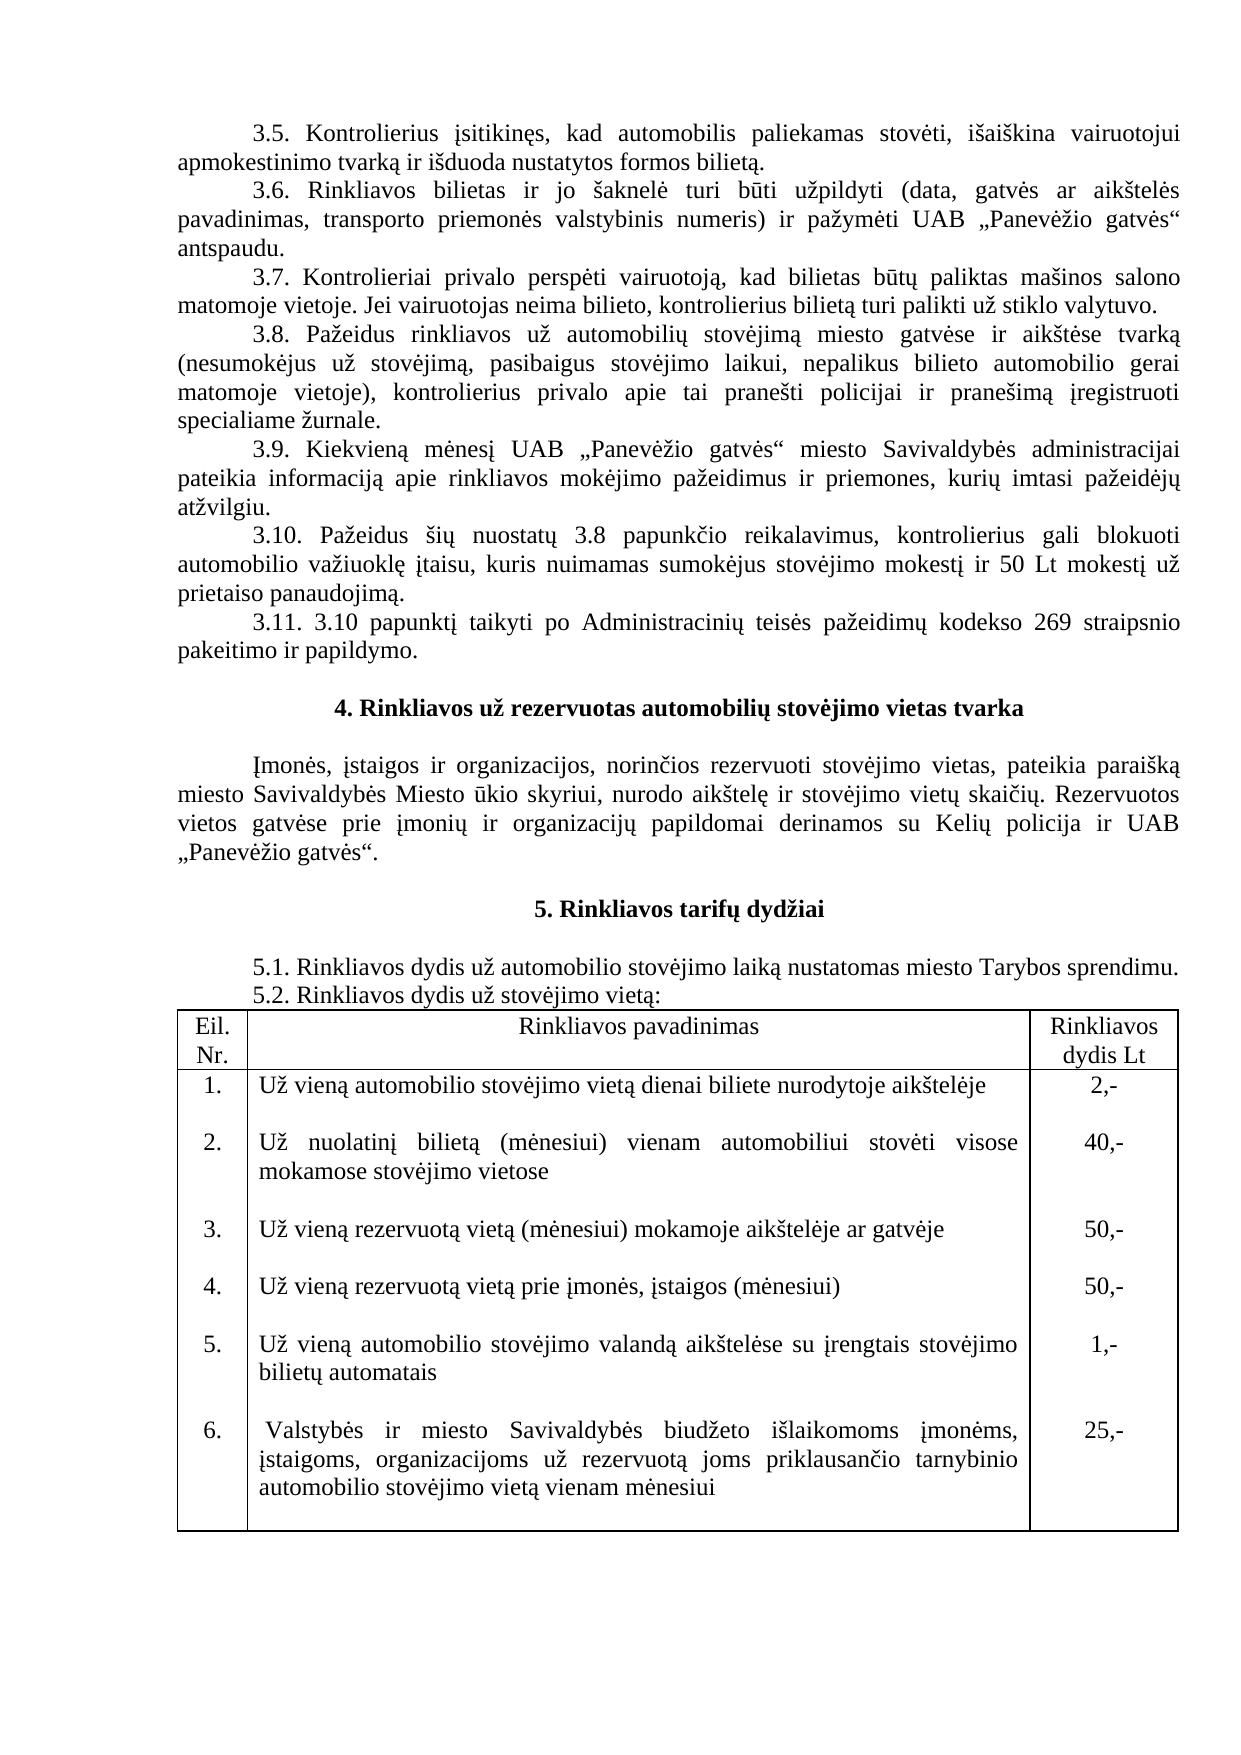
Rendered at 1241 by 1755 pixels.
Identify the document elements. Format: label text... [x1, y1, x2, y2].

table_cell Už vieną automobilio stovėjimo vietą dienai biliete nurodytoje aikštelėje Už nuolatinį bilietą (mėnesiui) vienam automobiliui stovėti visose mokamose stovėjimo vietose Už vieną rezervuotą vietą (mėnesiui) mokamoje aikštelėje ar gatvėje Už vieną rezervuotą vietą prie įmonės, įstaigos (mėnesiui) Už vieną automobilio stovėjimo valandą aikštelėse su įrengtais stovėjimo bilietų automatais Valstybės ir miesto Savivaldybės biudžeto išlaikomoms įmonėms, įstaigoms, organizacijoms už rezervuotą joms priklausančio tarnybinio automobilio stovėjimo vietą vienam mėnesiui [248, 1070, 1029, 1530]
text 5. Rinkliavos tarifų dydžiai [177, 894, 1181, 923]
table_header Rinkliavos pavadinimas [248, 1011, 1029, 1068]
text 5.2. Rinkliavos dydis už stovėjimo vietą: [177, 981, 1181, 1009]
text 5.1. Rinkliavos dydis už automobilio stovėjimo laiką nustatomas miesto Tarybos sprendimu. [177, 952, 1181, 981]
text Įmonės, įstaigos ir organizacijos, norinčios rezervuoti stovėjimo vietas, pateikia paraišką miesto Savivaldybės Miesto ūkio skyriui, nurodo aikštelę ir stovėjimo vietų skaičių. Rezervuotos vietos gatvėse prie įmonių ir organizacijų papildomai derinamos su Kelių policija ir UAB „Panevėžio gatvės“. [177, 751, 1181, 866]
text 3.8. Pažeidus rinkliavos už automobilių stovėjimą miesto gatvėse ir aikštėse tvarką (nesumokėjus už stovėjimą, pasibaigus stovėjimo laikui, nepalikus bilieto automobilio gerai matomoje vietoje), kontrolierius privalo apie tai pranešti policijai ir pranešimą įregistruoti specialiame žurnale. [177, 319, 1181, 434]
text 3.11. 3.10 papunktį taikyti po Administracinių teisės pažeidimų kodekso 269 straipsnio pakeitimo ir papildymo. [177, 607, 1181, 664]
text 3.5. Kontrolierius įsitikinęs, kad automobilis paliekamas stovėti, išaiškina vairuotojui apmokestinimo tvarką ir išduoda nustatytos formos bilietą. [177, 118, 1181, 176]
text 4. Rinkliavos už rezervuotas automobilių stovėjimo vietas tvarka [177, 693, 1181, 722]
table_cell 2,- 40,- 50,- 50,- 1,- 25,- [1031, 1070, 1177, 1530]
table_header Eil. Nr. [178, 1011, 247, 1068]
text 3.9. Kiekvieną mėnesį UAB „Panevėžio gatvės“ miesto Savivaldybės administracijai pateikia informaciją apie rinkliavos mokėjimo pažeidimus ir priemones, kurių imtasi pažeidėjų atžvilgiu. [177, 434, 1181, 521]
text 3.6. Rinkliavos bilietas ir jo šaknelė turi būti užpildyti (data, gatvės ar aikštelės pavadinimas, transporto priemonės valstybinis numeris) ir pažymėti UAB „Panevėžio gatvės“ antspaudu. [177, 176, 1181, 262]
text 3.10. Pažeidus šių nuostatų 3.8 papunkčio reikalavimus, kontrolierius gali blokuoti automobilio važiuoklę įtaisu, kuris nuimamas sumokėjus stovėjimo mokestį ir 50 Lt mokestį už prietaiso panaudojimą. [177, 521, 1181, 607]
table_header Rinkliavos dydis Lt [1031, 1011, 1177, 1068]
table_cell 1. 2. 3. 4. 5. 6. [178, 1070, 247, 1530]
text 3.7. Kontrolieriai privalo perspėti vairuotoją, kad bilietas būtų paliktas mašinos salono matomoje vietoje. Jei vairuotojas neima bilieto, kontrolierius bilietą turi palikti už stiklo valytuvo. [177, 262, 1181, 319]
